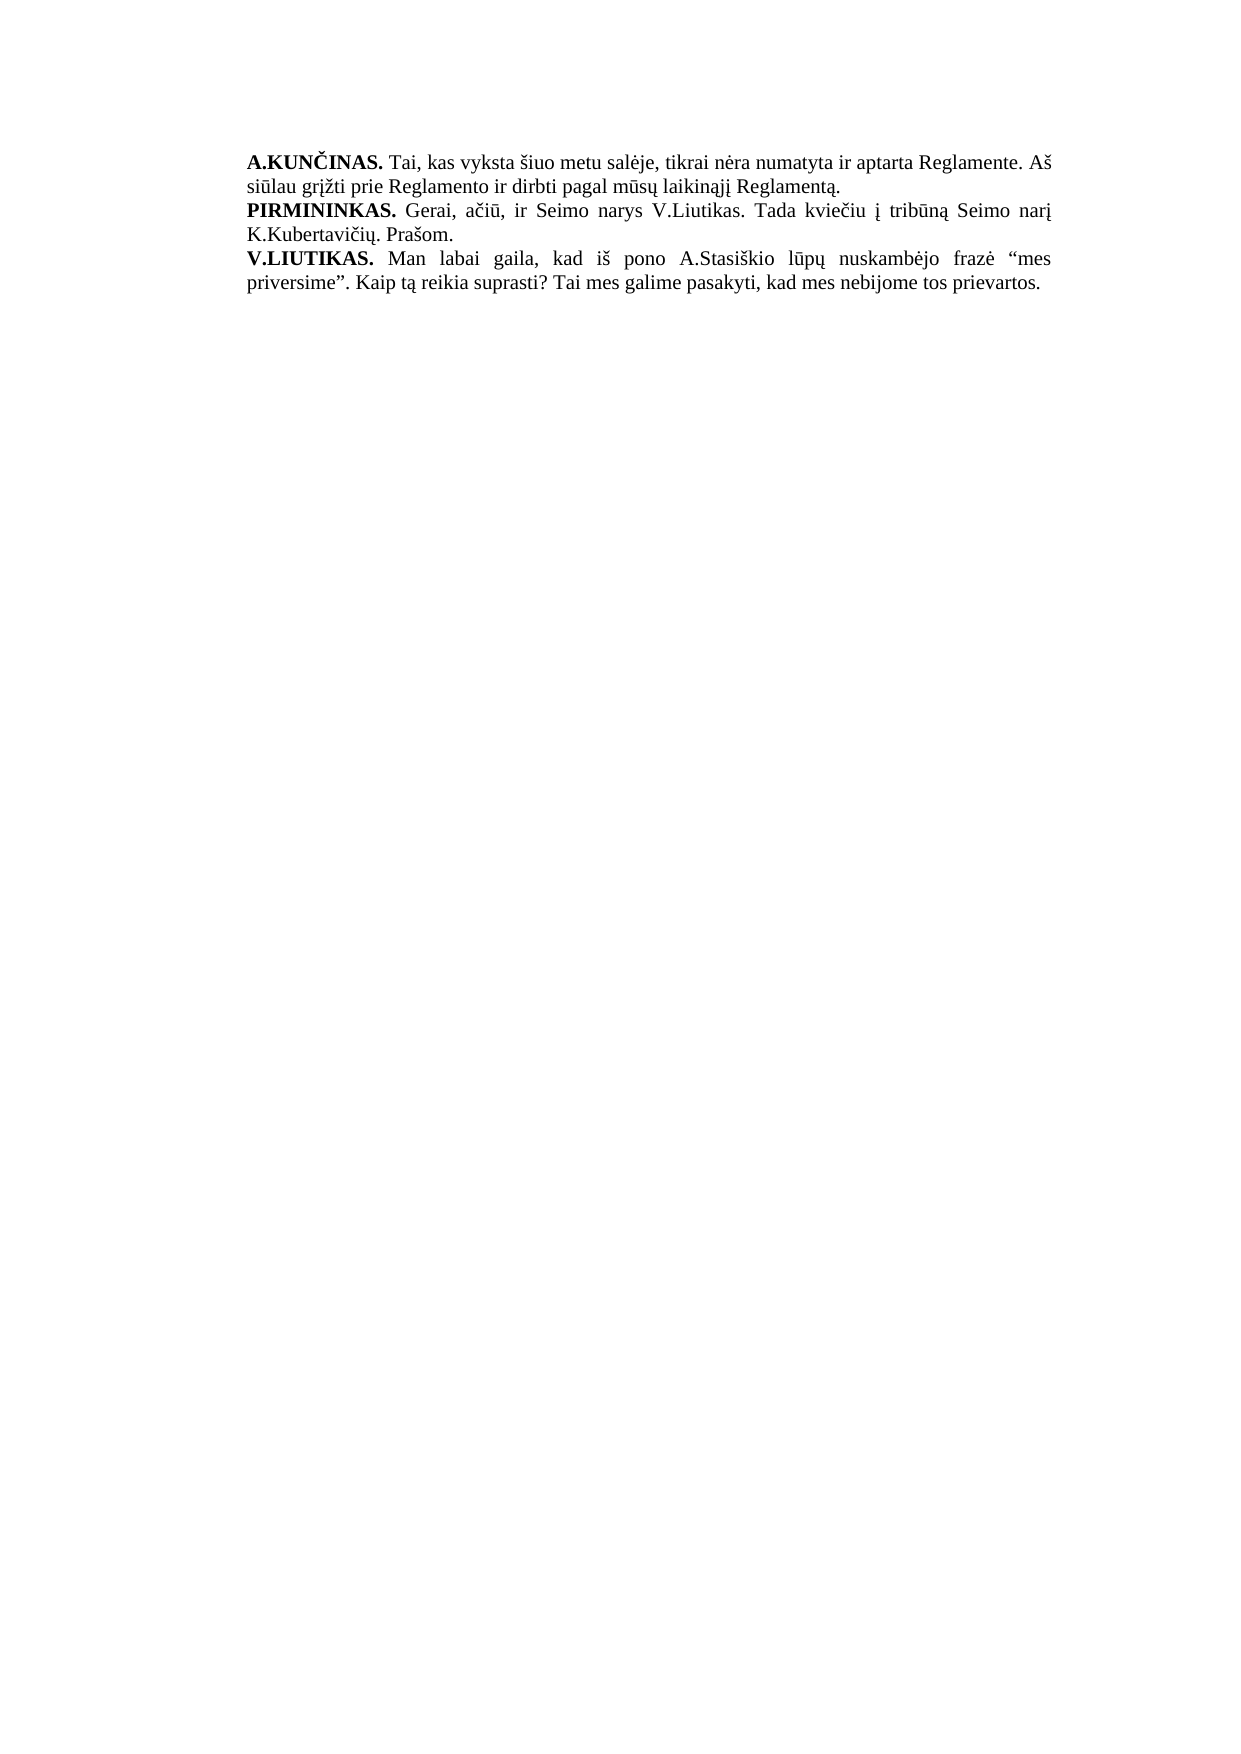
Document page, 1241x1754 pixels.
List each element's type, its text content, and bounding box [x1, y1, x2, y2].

text PIRMININKAS. Gerai, ačiū, ir Seimo narys V.Liutikas. Tada kviečiu į tribūną Seimo narį K.Kubertavičių. Prašom. [247, 198, 1053, 246]
text V.LIUTIKAS. Man labai gaila, kad iš pono A.Stasiškio lūpų nuskambėjo frazė “mes priversime”. Kaip tą reikia suprasti? Tai mes galime pasakyti, kad mes nebijome tos prievartos. [247, 246, 1053, 294]
text A.KUNČINAS. Tai, kas vyksta šiuo metu salėje, tikrai nėra numatyta ir aptarta Reglamente. Aš siūlau grįžti prie Reglamento ir dirbti pagal mūsų laikinąjį Reglamentą. [247, 150, 1053, 198]
